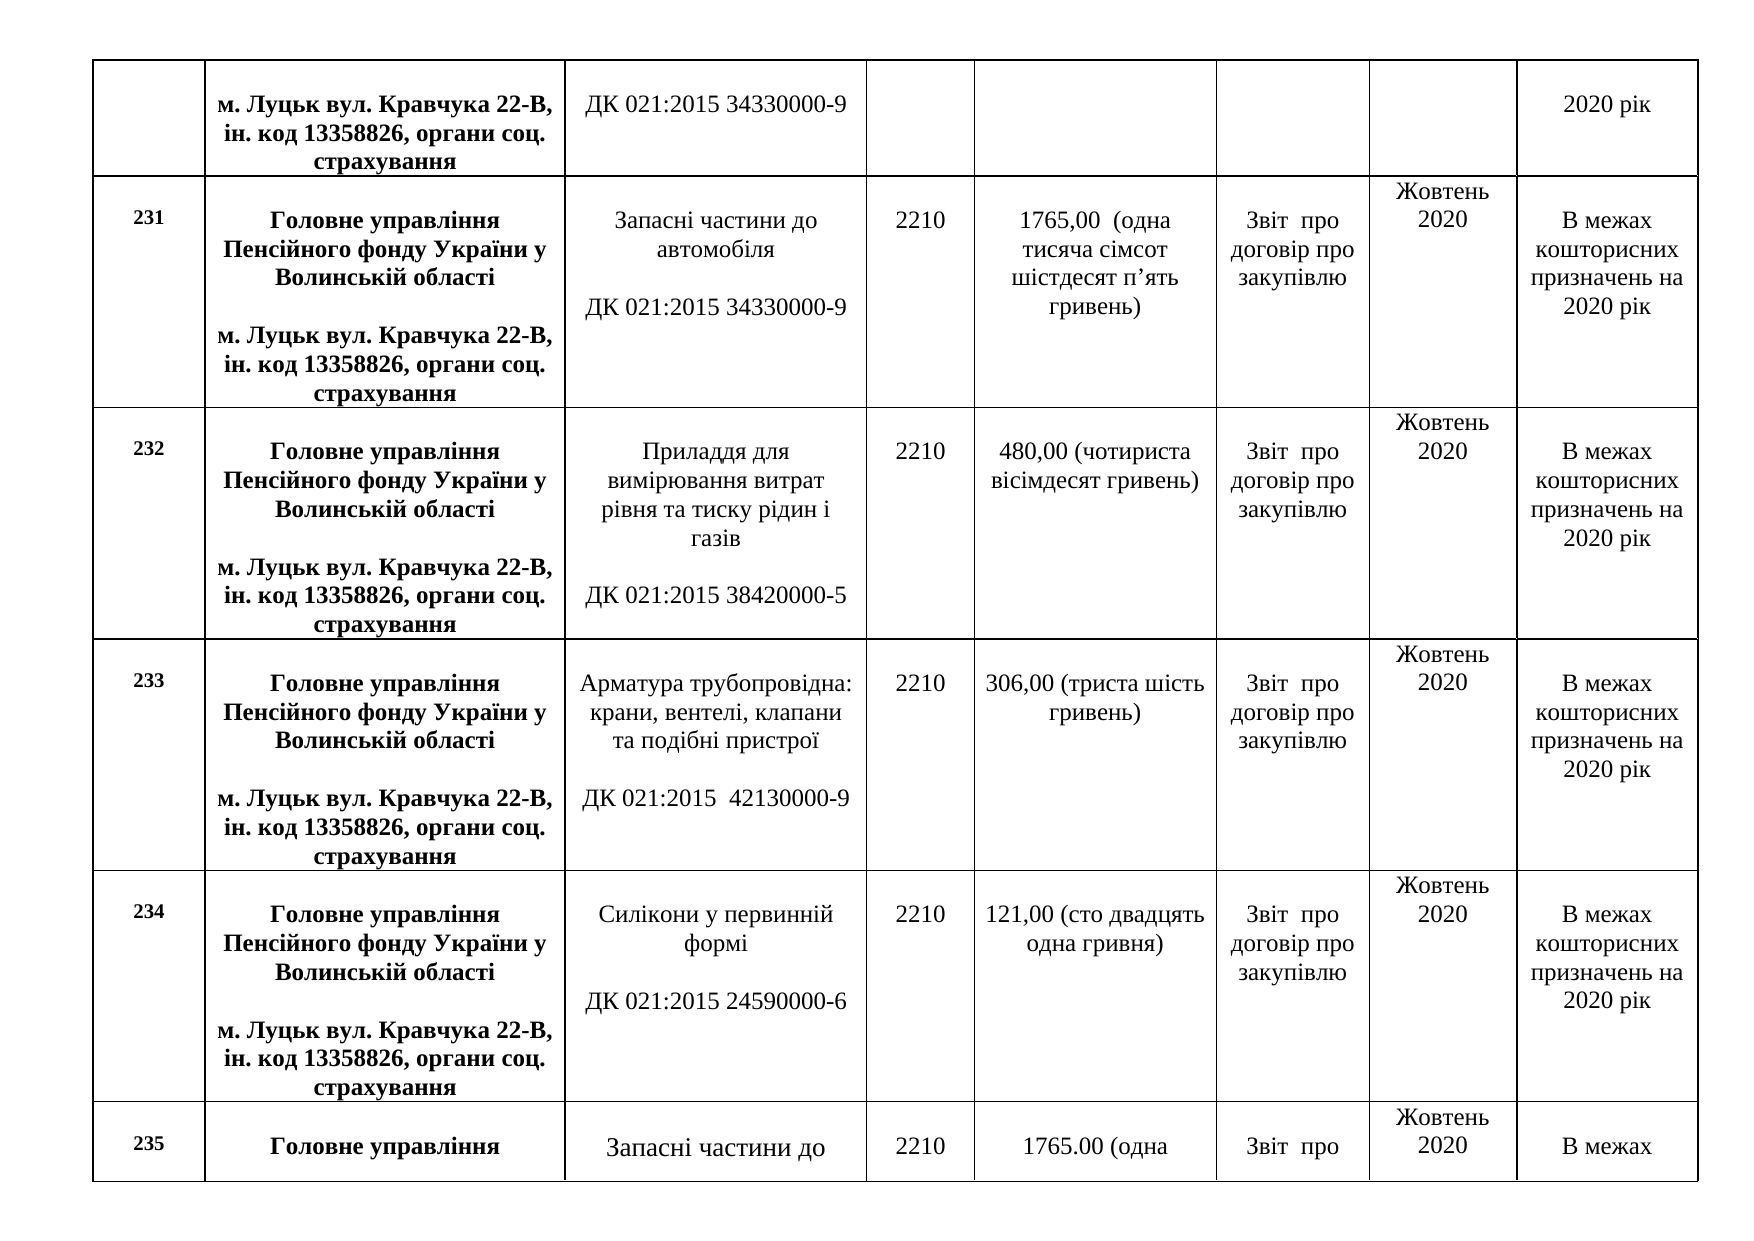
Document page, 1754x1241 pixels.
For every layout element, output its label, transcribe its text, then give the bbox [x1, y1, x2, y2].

table_cell Головне управління Пенсійного фонду України у Волинській області м. Луцьк вул. Кравчука 22-В, ін. код 13358826, органи соц. страхування [206, 177, 564, 407]
table_cell Силікони у первинній формі ДК 021:2015 24590000-6 [566, 871, 866, 1101]
table_cell м. Луцьк вул. Кравчука 22-В, ін. код 13358826, органи соц. страхування [206, 61, 564, 175]
table_cell 235 [94, 1102, 204, 1181]
table_cell Жовтень 2020 [1370, 408, 1516, 638]
table_cell [975, 61, 1216, 175]
table_cell Приладдя для вимірювання витрат рівня та тиску рідин і газів ДК 021:2015 38420000-5 [566, 408, 866, 638]
table_cell Головне управління Пенсійного фонду України у Волинській області м. Луцьк вул. Кравчука 22-В, ін. код 13358826, органи соц. страхування [206, 408, 564, 638]
table_cell Жовтень 2020 [1369, 1102, 1516, 1181]
table_cell 231 [94, 177, 204, 407]
table_cell В межах кошторисних призначень на 2020 рік [1518, 640, 1697, 869]
table_cell Запасні частини до [565, 1102, 866, 1181]
table_cell 2020 рік [1518, 61, 1697, 175]
table_cell 233 [94, 640, 204, 869]
table_cell Звіт про договір про закупівлю [1217, 177, 1369, 407]
table_cell [1370, 61, 1516, 175]
table_cell В межах кошторисних призначень на 2020 рік [1518, 177, 1697, 407]
table_cell 2210 [867, 1102, 974, 1181]
table_cell 234 [94, 871, 204, 1101]
table_cell Запасні частини до автомобіля ДК 021:2015 34330000-9 [566, 177, 866, 407]
table_cell [1217, 61, 1369, 175]
table_cell Головне управління [206, 1102, 565, 1181]
table_cell 2210 [867, 177, 974, 407]
table_cell В межах кошторисних призначень на 2020 рік [1518, 871, 1697, 1101]
table_cell Звіт про договір про закупівлю [1217, 640, 1369, 869]
table_cell 1765.00 (одна [974, 1102, 1216, 1181]
table_cell Арматура трубопровідна: крани, вентелі, клапани та подібні пристрої ДК 021:2015 42130000-9 [566, 640, 866, 869]
table_cell Звіт про договір про закупівлю [1217, 408, 1369, 638]
table_cell 1765,00 (одна тисяча сімсот шістдесят п’ять гривень) [975, 177, 1216, 407]
table_cell [867, 61, 974, 175]
table_cell Жовтень 2020 [1370, 640, 1516, 869]
table_cell ДК 021:2015 34330000-9 [566, 61, 866, 175]
table_cell 2210 [867, 640, 974, 869]
table_cell Звіт про договір про закупівлю [1217, 871, 1369, 1101]
table_cell 306,00 (триста шість гривень) [975, 640, 1216, 869]
table_cell [94, 61, 204, 175]
table_cell 2210 [867, 871, 974, 1101]
table_cell Головне управління Пенсійного фонду України у Волинській області м. Луцьк вул. Кравчука 22-В, ін. код 13358826, органи соц. страхування [206, 871, 564, 1101]
table_cell В межах [1516, 1102, 1697, 1181]
table_cell 2210 [867, 408, 974, 638]
table_cell Звіт про [1216, 1102, 1369, 1181]
table_cell 121,00 (сто двадцять одна гривня) [975, 871, 1216, 1101]
table_cell Жовтень 2020 [1370, 871, 1516, 1101]
table_cell 232 [94, 408, 204, 638]
table_cell В межах кошторисних призначень на 2020 рік [1518, 408, 1697, 638]
table_cell Жовтень 2020 [1370, 177, 1516, 407]
table_cell 480,00 (чотириста вісімдесят гривень) [975, 408, 1216, 638]
table_cell Головне управління Пенсійного фонду України у Волинській області м. Луцьк вул. Кравчука 22-В, ін. код 13358826, органи соц. страхування [206, 640, 564, 869]
